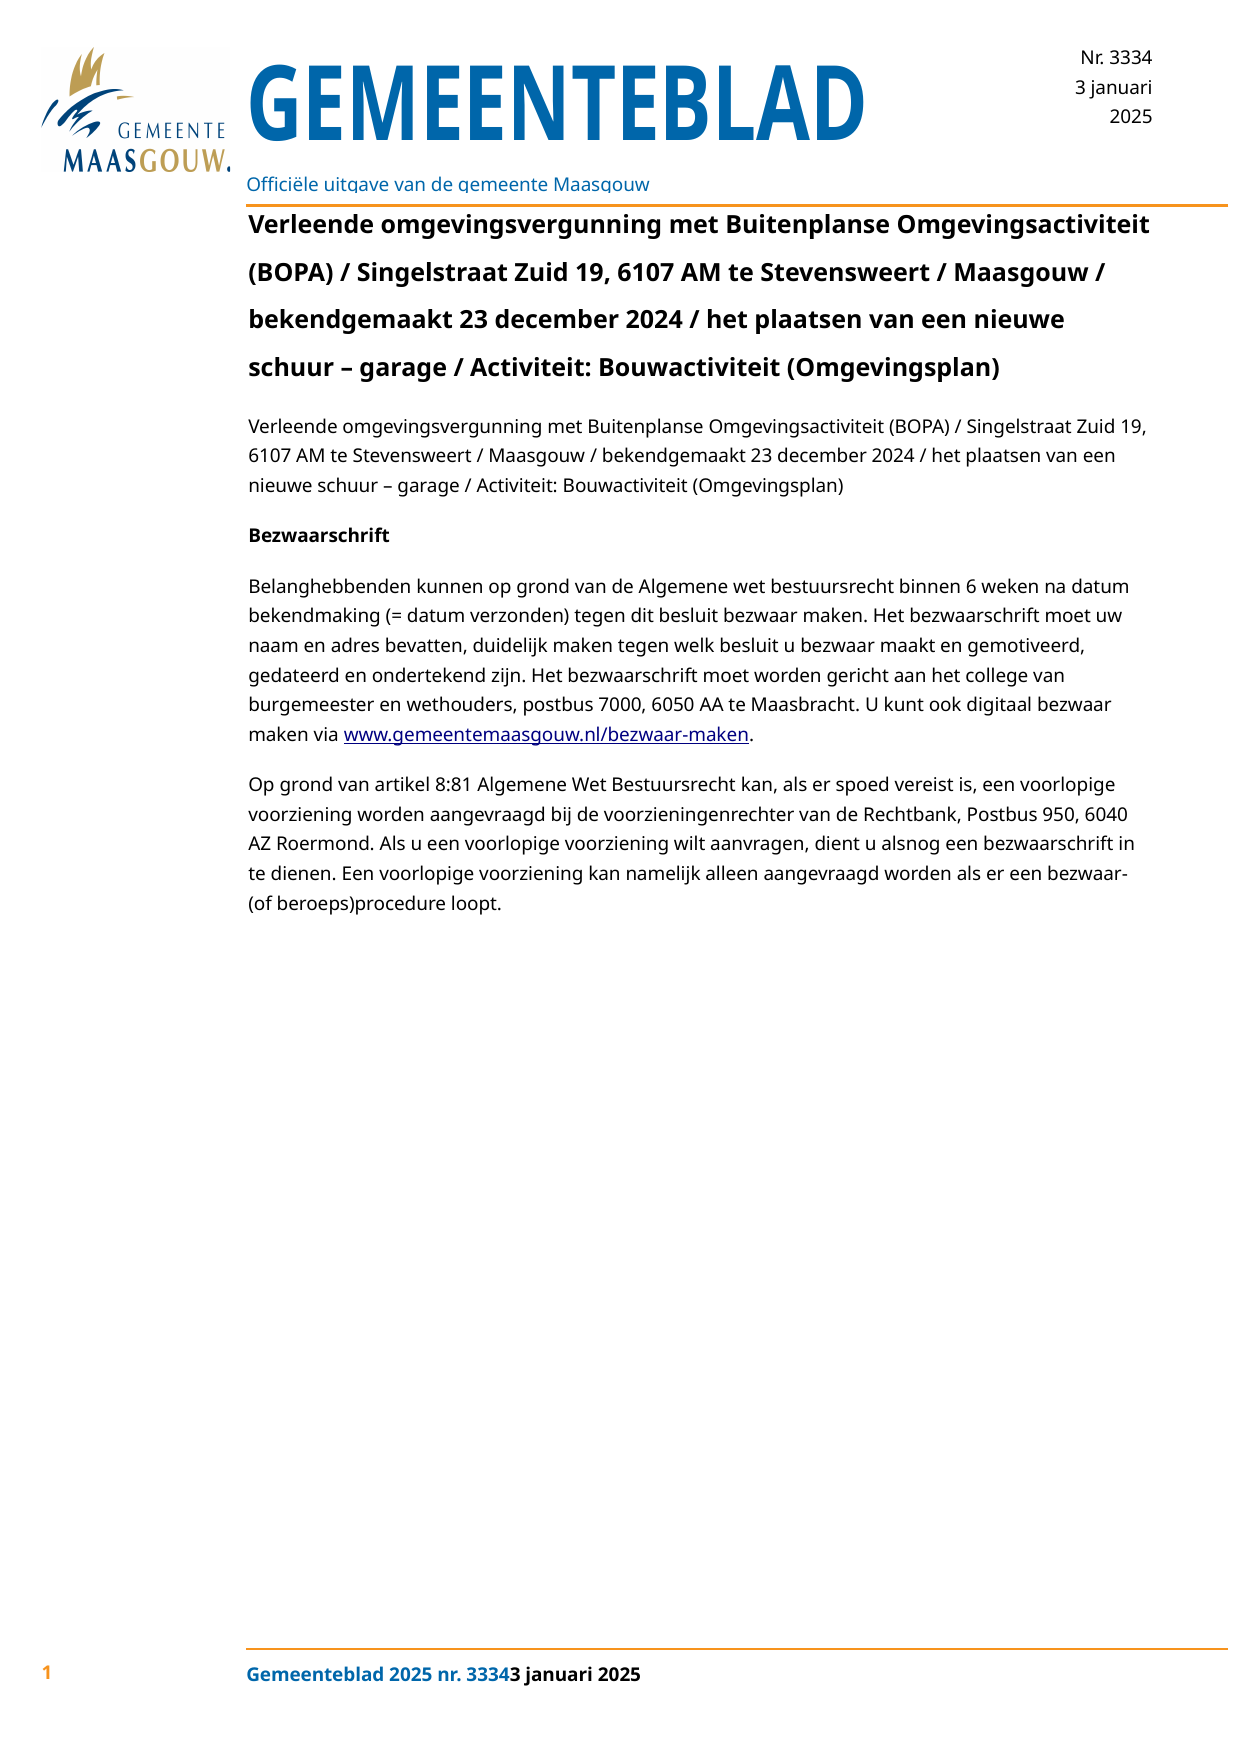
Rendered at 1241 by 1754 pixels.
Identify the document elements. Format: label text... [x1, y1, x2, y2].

text Bezwaarschrift [248, 523, 1152, 548]
text Op grond van artikel 8:81 Algemene Wet Bestuursrecht kan, als er spoed vereist is, een voorlopige voorziening worden aangevraagd bij de voorzieningenrechter van de Rechtbank, Postbus 950, 6040 AZ Roermond. Als u een voorlopige voorziening wilt aanvragen, dient u alsnog een bezwaarschrift in te dienen. Een voorlopige voorziening kan namelijk alleen aangevraagd worden als er een bezwaar- (of beroeps)procedure loopt. [248, 771, 1152, 916]
text Verleende omgevingsvergunning met Buitenplanse Omgevingsactiviteit (BOPA) / Singelstraat Zuid 19, 6107 AM te Stevensweert / Maasgouw / bekendgemaakt 23 december 2024 / het plaatsen van een nieuwe schuur – garage / Activiteit: Bouwactiviteit (Omgevingsplan) [248, 413, 1152, 498]
text Belanghebbenden kunnen op grond van de Algemene wet bestuursrecht binnen 6 weken na datum bekendmaking (= datum verzonden) tegen dit besluit bezwaar maken. Het bezwaarschrift moet uw naam en adres bevatten, duidelijk maken tegen welk besluit u bezwaar maakt en gemotiveerd, gedateerd en ondertekend zijn. Het bezwaarschrift moet worden gericht aan het college van burgemeester en wethouders, postbus 7000, 6050 AA te Maasbracht. U kunt ook digitaal bezwaar maken via www.gemeentemaasgouw.nl/bezwaar-maken. [248, 573, 1152, 747]
text Verleende omgevingsvergunning met Buitenplanse Omgevingsactiviteit (BOPA) / Singelstraat Zuid 19, 6107 AM te Stevensweert / Maasgouw / bekendgemaakt 23 december 2024 / het plaatsen van een nieuwe schuur – garage / Activiteit: Bouwactiviteit (Omgevingsplan) [248, 207, 1152, 384]
picture [41, 47, 231, 172]
